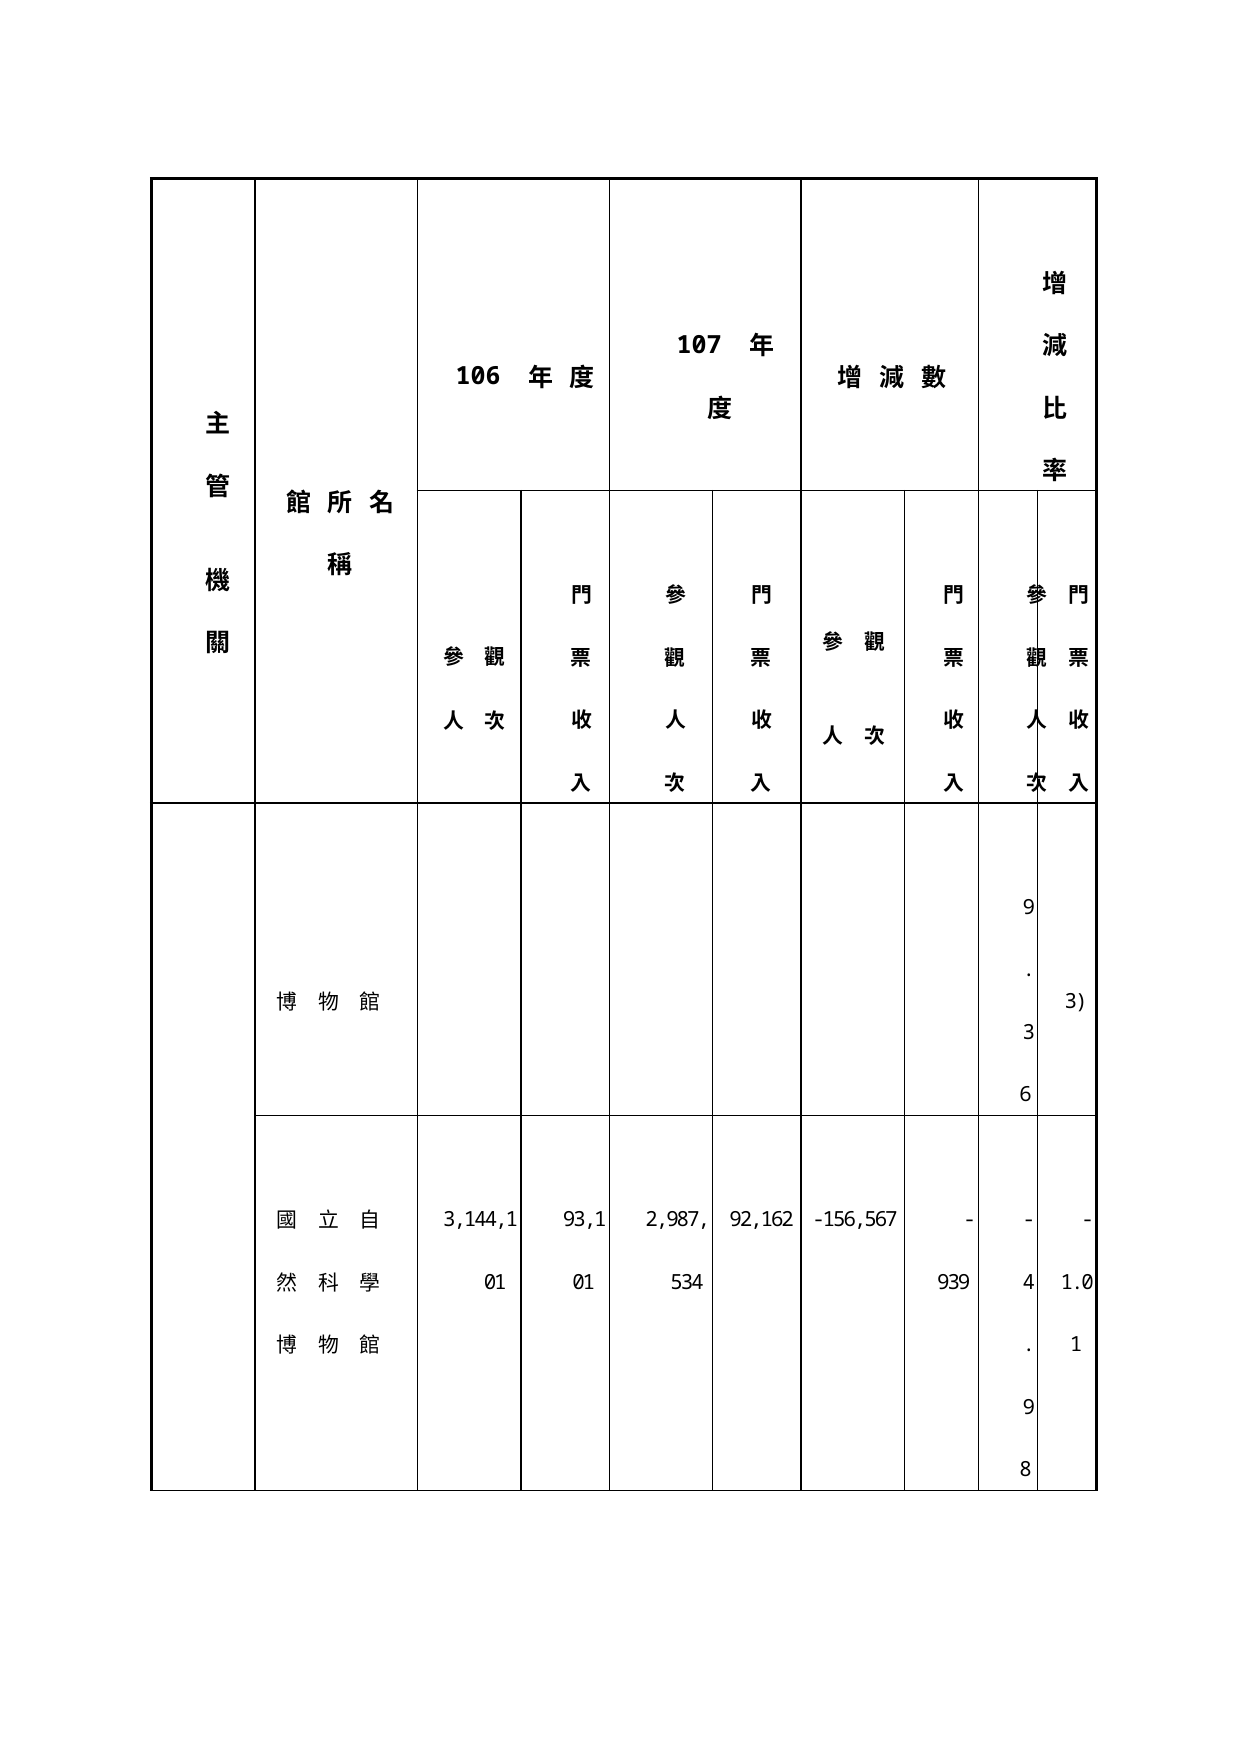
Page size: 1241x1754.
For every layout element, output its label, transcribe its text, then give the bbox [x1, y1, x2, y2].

table_cell 92,162 [713, 1116, 800, 1490]
table_cell [418, 804, 520, 1115]
table_cell [522, 804, 609, 1115]
table_cell 國立自然科學博物館 [256, 1116, 417, 1490]
table_cell 3,144,101 [418, 1116, 520, 1490]
table_header 增減數 [802, 180, 978, 490]
table_header 增減比率 [979, 180, 1095, 490]
table_header 主管 機關 [153, 180, 254, 802]
table_cell -939 [905, 1116, 978, 1490]
table_cell -156,567 [802, 1116, 904, 1490]
table_cell [153, 804, 254, 1490]
table_cell 門票 收入 [905, 491, 978, 802]
table_header 107年度 [610, 180, 800, 490]
table_cell 參觀 人次 [979, 491, 1037, 802]
table_cell 門票 收入 [1038, 491, 1095, 802]
table_cell [610, 804, 712, 1115]
table_cell 參觀 人次 [802, 491, 904, 802]
table_cell -4.98 [979, 1116, 1037, 1490]
table_cell 3) [1038, 804, 1095, 1115]
table_cell 93,101 [522, 1116, 609, 1490]
table_header 館所名稱 [256, 180, 417, 802]
table_header 106年度 [418, 180, 609, 490]
table_cell 9.36 [979, 804, 1037, 1115]
table_cell 2,987,534 [610, 1116, 712, 1490]
table_cell 門票 收入 [522, 491, 609, 802]
table_cell 參觀 人次 [418, 491, 520, 802]
table_cell -1.01 [1038, 1116, 1095, 1490]
table_cell 博物館 [256, 804, 417, 1115]
table_cell [713, 804, 800, 1115]
table_cell [802, 804, 904, 1115]
table_cell 參觀 人次 [610, 491, 712, 802]
table_cell [905, 804, 978, 1115]
table_cell 門票 收入 [713, 491, 800, 802]
